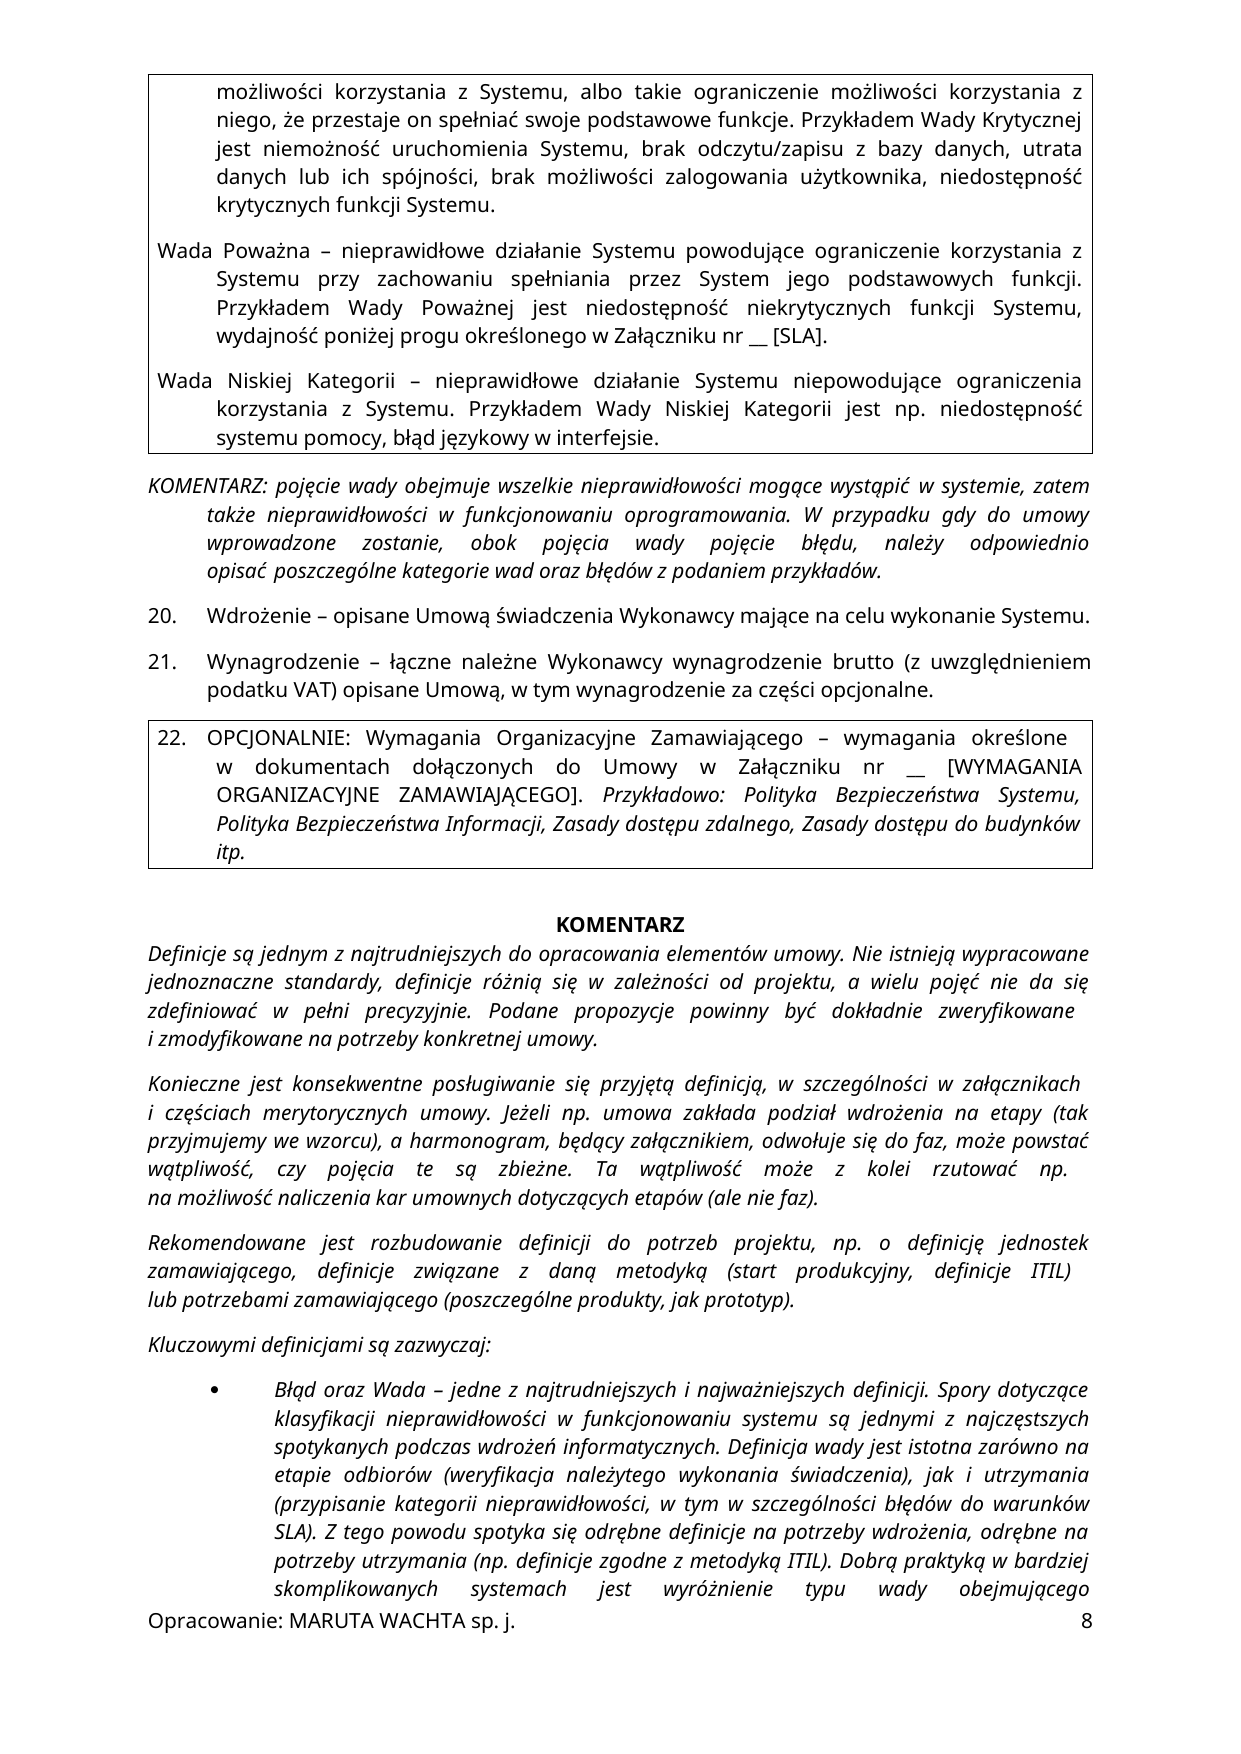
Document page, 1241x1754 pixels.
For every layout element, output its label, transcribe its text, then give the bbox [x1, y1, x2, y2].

text KOMENTARZ [148, 910, 1093, 939]
text Kluczowymi definicjami są zazwyczaj: [148, 1330, 1093, 1358]
text możliwości korzystania z Systemu, albo takie ograniczenie możliwości korzystania z niego, że przestaje on spełniać swoje podstawowe funkcje. Przykładem Wady Krytycznej jest niemożność uruchomienia Systemu, brak odczytu/zapisu z bazy danych, utrata danych lub ich spójności, brak możliwości zalogowania użytkownika, niedostępność krytycznych funkcji Systemu. [149, 75, 1092, 219]
text KOMENTARZ: pojęcie wady obejmuje wszelkie nieprawidłowości mogące wystąpić w systemie, zatem także nieprawidłowości w funkcjonowaniu oprogramowania. W przypadku gdy do umowy wprowadzone zostanie, obok pojęcia wady pojęcie błędu, należy odpowiednio opisać poszczególne kategorie wad oraz błędów z podaniem przykładów. [148, 471, 1093, 585]
text Konieczne jest konsekwentne posługiwanie się przyjętą definicją, w szczególności w załącznikach i częściach merytorycznych umowy. Jeżeli np. umowa zakłada podział wdrożenia na etapy (tak przyjmujemy we wzorcu), a harmonogram, będący załącznikiem, odwołuje się do faz, może powstać wątpliwość, czy pojęcia te są zbieżne. Ta wątpliwość może z kolei rzutować np. na możliwość naliczenia kar umownych dotyczących etapów (ale nie faz). [148, 1069, 1093, 1211]
text Wada Niskiej Kategorii – nieprawidłowe działanie Systemu niepowodujące ograniczenia korzystania z Systemu. Przykładem Wady Niskiej Kategorii jest np. niedostępność systemu pomocy, błąd językowy w interfejsie. [149, 363, 1092, 453]
text Rekomendowane jest rozbudowanie definicji do potrzeb projektu, np. o definicję jednostek zamawiającego, definicje związane z daną metodyką (start produkcyjny, definicje ITIL) lub potrzebami zamawiającego (poszczególne produkty, jak prototyp). [148, 1228, 1093, 1313]
list Błąd oraz Wada – jedne z najtrudniejszych i najważniejszych definicji. Spory dotyczące klasyfikacji nieprawidłowości w funkcjonowaniu systemu są jednymi z najczęstszych spotykanych podczas wdrożeń informatycznych. Definicja wady jest istotna zarówno na etapie odbiorów (weryfikacja należytego wykonania świadczenia), jak i utrzymania (przypisanie kategorii nieprawidłowości, w tym w szczególności błędów do warunków SLA). Z tego powodu spotyka się odrębne definicje na potrzeby wdrożenia, odrębne na potrzeby utrzymania (np. definicje zgodne z metodyką ITIL). Dobrą praktyką w bardziej skomplikowanych systemach jest wyróżnienie typu wady obejmującego [211, 1375, 1093, 1603]
list OPCJONALNIE: Wymagania Organizacyjne Zamawiającego – wymagania określone w dokumentach dołączonych do Umowy w Załączniku nr __ [WYMAGANIA ORGANIZACYJNE ZAMAWIAJĄCEGO]. Przykładowo: Polityka Bezpieczeństwa Systemu, Polityka Bezpieczeństwa Informacji, Zasady dostępu zdalnego, Zasady dostępu do budynków itp. [149, 721, 1092, 868]
text Wada Poważna – nieprawidłowe działanie Systemu powodujące ograniczenie korzystania z Systemu przy zachowaniu spełniania przez System jego podstawowych funkcji. Przykładem Wady Poważnej jest niedostępność niekrytycznych funkcji Systemu, wydajność poniżej progu określonego w Załączniku nr __ [SLA]. [149, 233, 1092, 349]
list Wynagrodzenie – łączne należne Wykonawcy wynagrodzenie brutto (z uwzględnieniem podatku VAT) opisane Umową, w tym wynagrodzenie za części opcjonalne. [148, 647, 1093, 704]
text Definicje są jednym z najtrudniejszych do opracowania elementów umowy. Nie istnieją wypracowane jednoznaczne standardy, definicje różnią się w zależności od projektu, a wielu pojęć nie da się zdefiniować w pełni precyzyjnie. Podane propozycje powinny być dokładnie zweryfikowane i zmodyfikowane na potrzeby konkretnej umowy. [148, 939, 1093, 1053]
list Wdrożenie – opisane Umową świadczenia Wykonawcy mające na celu wykonanie Systemu. [148, 602, 1093, 630]
